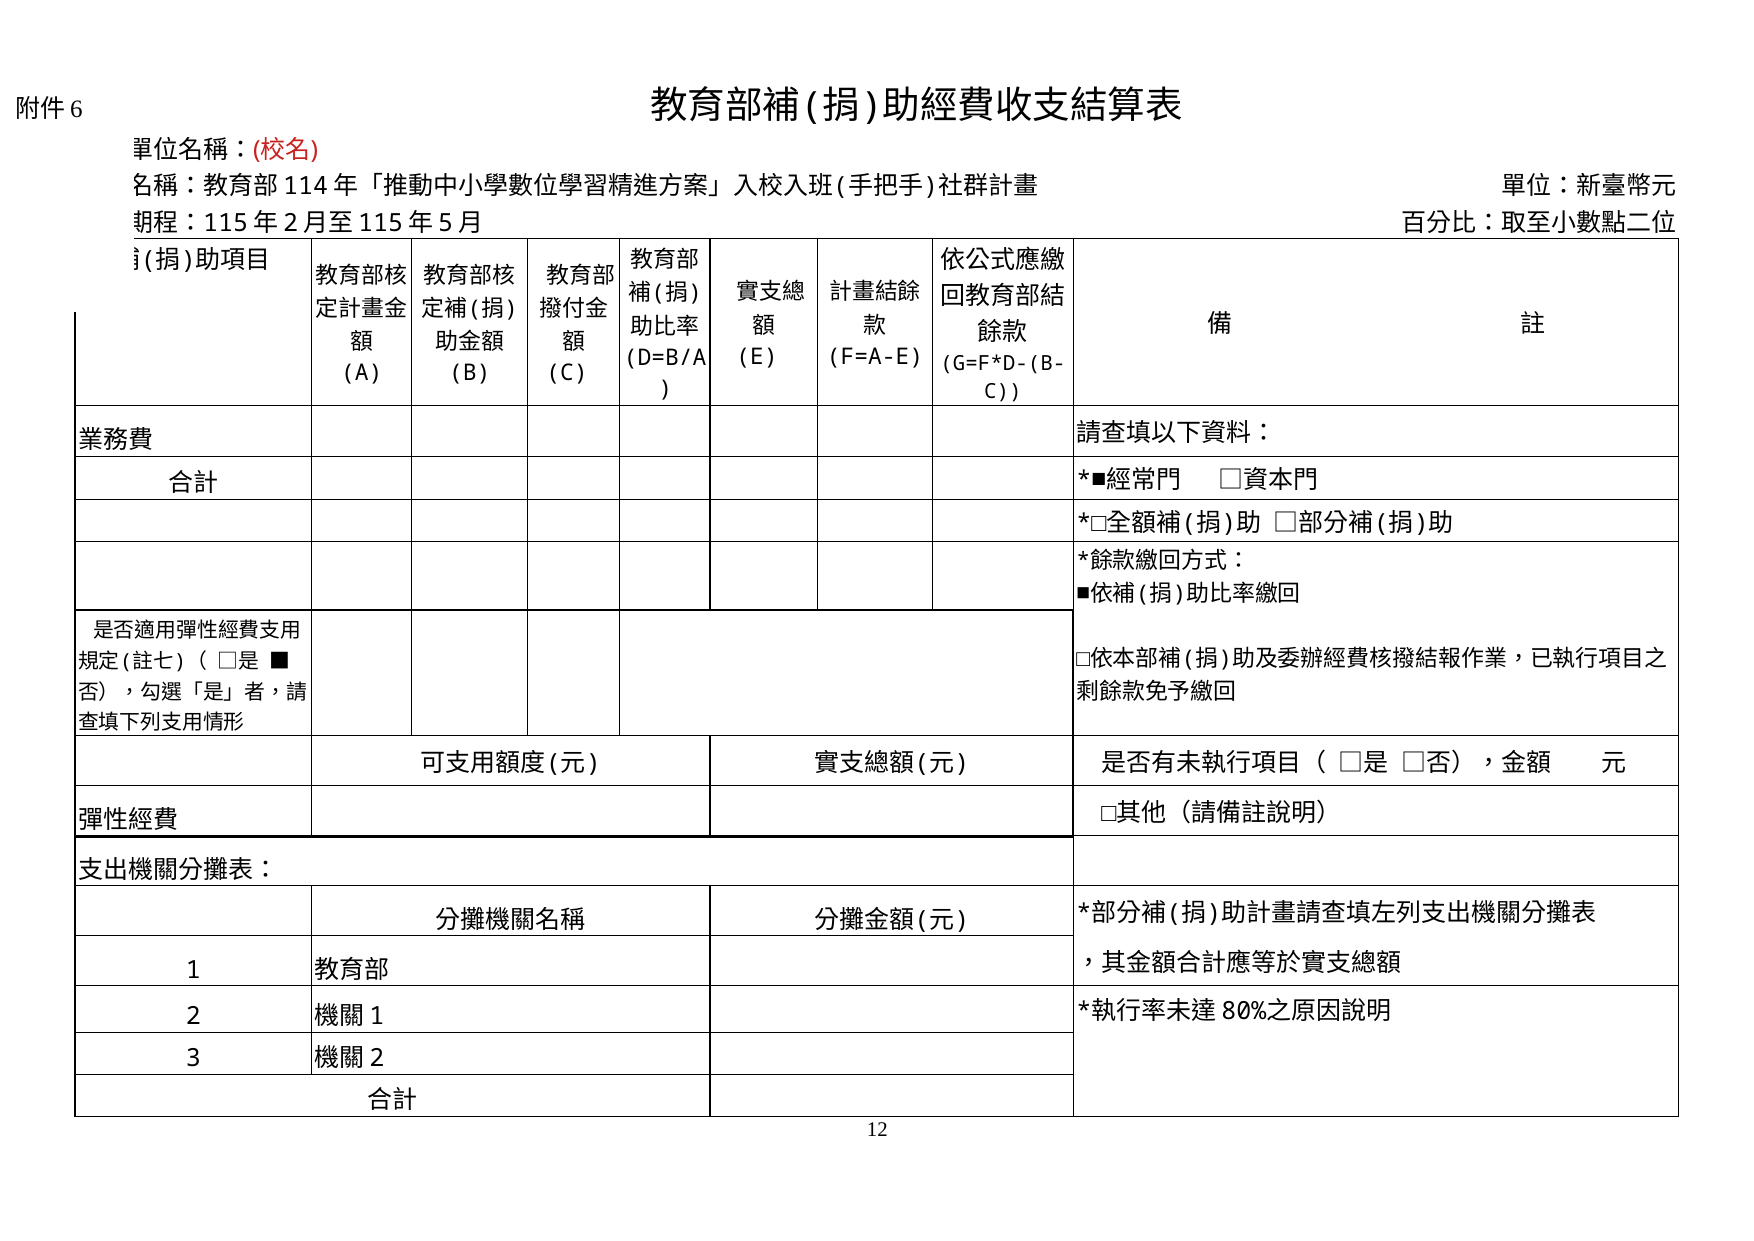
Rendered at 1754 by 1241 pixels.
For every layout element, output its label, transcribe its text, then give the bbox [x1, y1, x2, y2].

table_cell 1 [76, 936, 311, 985]
table_cell 3 [76, 1033, 311, 1074]
table_cell [412, 542, 527, 608]
table_cell *執行率未達80%之原因說明 [1074, 986, 1678, 1032]
table_cell [711, 542, 817, 608]
table_cell 實支總額 (E) [711, 239, 817, 405]
table_cell [933, 406, 1073, 456]
table_cell [933, 457, 1073, 499]
table_cell 補(捐)助項目 [76, 239, 311, 405]
table_cell [76, 886, 311, 935]
table_cell [528, 611, 619, 735]
table_cell 彈性經費 [76, 786, 311, 835]
table_cell *■經常門 □資本門 [1074, 457, 1678, 499]
table_cell 執行單位名稱：(校名) [134, 130, 1679, 166]
table_cell [711, 986, 1073, 1032]
table_cell 分攤機關名稱 [312, 886, 709, 935]
table_cell - [711, 1075, 1073, 1116]
table_cell [312, 406, 411, 456]
table_cell 備 註 [1074, 239, 1678, 405]
table_cell 依公式應繳回教育部結餘款(G=F*D-(B-C)) [933, 239, 1073, 405]
table_cell 計畫期程：115年2月至115年5月 [134, 202, 1073, 238]
table_cell □依本部補(捐)助及委辦經費核撥結報作業，已執行項目之剩餘款免予繳回 [1074, 609, 1678, 735]
table_cell [818, 542, 932, 608]
table_cell ，其金額合計應等於實支總額 [1074, 935, 1678, 985]
table_cell 分攤金額(元) [711, 886, 1073, 935]
table_cell 合計 [76, 1075, 709, 1116]
table_cell [818, 457, 932, 499]
table_cell [933, 542, 1073, 608]
table_cell [933, 500, 1073, 541]
table_cell 業務費 [76, 406, 311, 456]
table_cell 是否適用彈性經費支用規定(註七)（ □是 ■否），勾選「是」者，請查填下列支用情形 [76, 611, 311, 735]
table_cell 教育部核定補(捐)助金額 (B) [412, 239, 527, 405]
table_cell [312, 611, 411, 735]
table_cell [818, 500, 932, 541]
table_cell [528, 500, 619, 541]
table_cell [312, 786, 709, 835]
table_cell *部分補(捐)助計畫請查填左列支出機關分攤表 [1074, 886, 1678, 935]
table_cell [620, 406, 709, 456]
table_cell 2 [76, 986, 311, 1032]
table_cell [312, 500, 411, 541]
table_cell [620, 457, 709, 499]
table_cell 單位：新臺幣元 [1073, 166, 1679, 202]
table_cell [1074, 1032, 1678, 1074]
table_cell 機關2 [312, 1033, 709, 1074]
table_cell *餘款繳回方式： ■依補(捐)助比率繳回 [1074, 542, 1678, 608]
table_cell [620, 611, 710, 735]
table_cell [817, 611, 932, 735]
table_cell 機關1 [312, 986, 709, 1032]
table_cell 教育部撥付金額 (C) [528, 239, 619, 405]
table_cell [818, 406, 932, 456]
table_cell [711, 1033, 1073, 1074]
table_cell [76, 736, 311, 785]
table_cell [711, 500, 817, 541]
table_cell [711, 406, 817, 456]
table_cell 教育部核定計畫金額 (A) [312, 239, 411, 405]
table_cell [932, 611, 1072, 735]
table_cell [412, 500, 527, 541]
table_cell [711, 457, 817, 499]
table_header 教育部補(捐)助經費收支結算表 [0, 75, 1679, 312]
table_cell 是否有未執行項目（ □是 □否），金額 元 [1074, 736, 1678, 785]
table_cell 計畫名稱：教育部114年「推動中小學數位學習精進方案」入校入班(手把手)社群計畫 [134, 166, 1073, 202]
table_cell □其他（請備註說明） [1074, 786, 1678, 835]
table_cell 支出機關分攤表： [76, 838, 1073, 885]
table_cell [412, 406, 527, 456]
table_cell 請查填以下資料： [1074, 406, 1678, 456]
table_cell 可支用額度(元) [312, 736, 709, 785]
table_cell [412, 457, 527, 499]
table_cell [76, 542, 311, 608]
table_cell [710, 611, 817, 735]
table_cell [1074, 836, 1678, 885]
table_cell [312, 457, 411, 499]
table_cell [620, 542, 709, 608]
table_cell 合計 [76, 457, 311, 499]
table_cell 教育部 [312, 936, 709, 985]
table_cell [528, 406, 619, 456]
table_cell [1074, 1074, 1678, 1116]
table_cell [76, 500, 311, 541]
table_cell [711, 936, 1073, 985]
table_cell [620, 500, 709, 541]
table_cell 實支總額(元) [711, 736, 1072, 785]
table_cell [711, 786, 1072, 835]
table_cell 百分比：取至小數點二位 [1073, 202, 1679, 238]
table_cell 教育部 補(捐)助比率 (D=B/A) [620, 239, 709, 405]
table_cell [528, 542, 619, 608]
table_cell [528, 457, 619, 499]
table_cell *□全額補(捐)助 □部分補(捐)助 [1074, 500, 1678, 541]
table_cell 計畫結餘款 (F=A-E) [818, 239, 932, 405]
table_cell [412, 611, 527, 735]
table_cell [312, 542, 411, 608]
